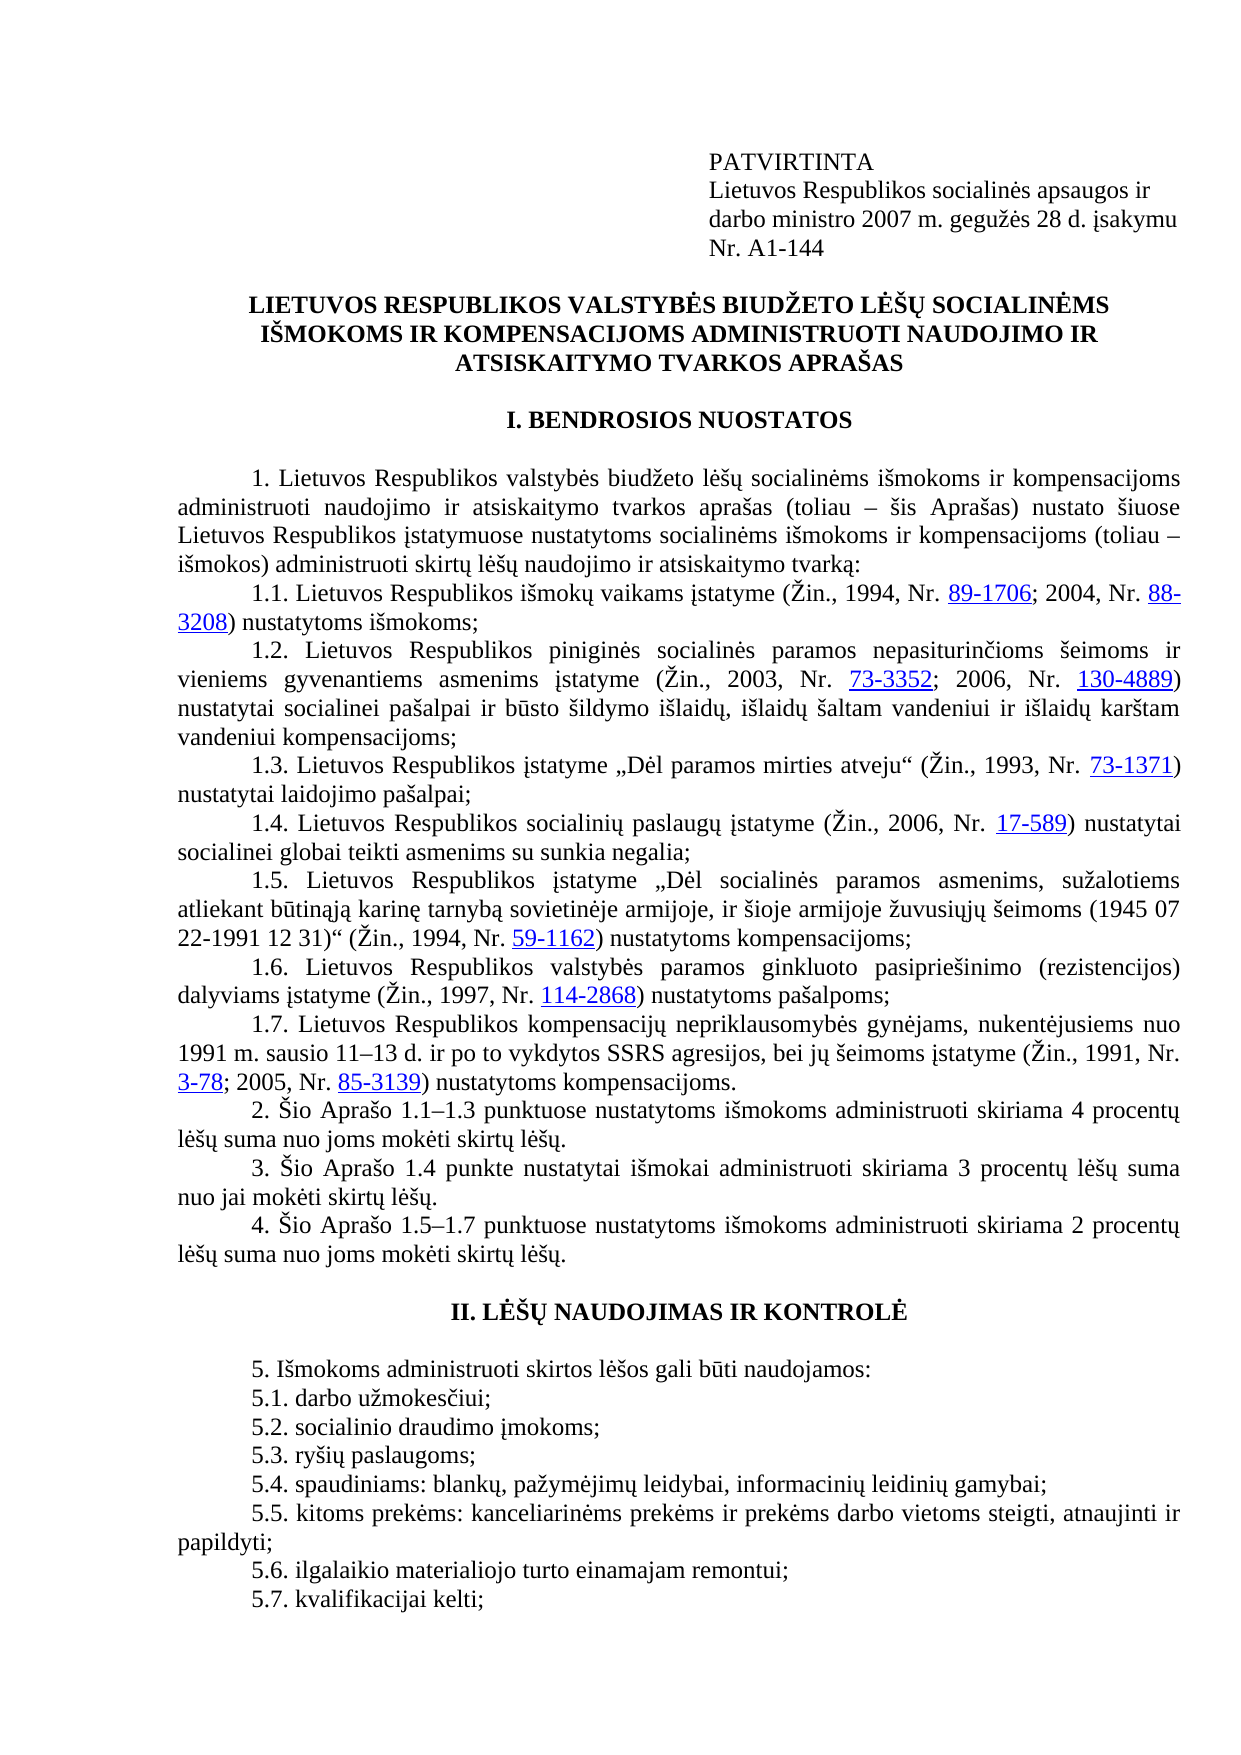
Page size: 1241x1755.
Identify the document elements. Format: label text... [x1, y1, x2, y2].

text II. LĖŠŲ NAUDOJIMAS IR KONTROLĖ [177, 1297, 1181, 1326]
text 3. Šio Aprašo 1.4 punkte nustatytai išmokai administruoti skiriama 3 procentų lėšų suma nuo jai mokėti skirtų lėšų. [177, 1153, 1181, 1211]
text 1.2. Lietuvos Respublikos piniginės socialinės paramos nepasiturinčioms šeimoms ir vieniems gyvenantiems asmenims įstatyme (Žin., 2003, Nr. 73-3352; 2006, Nr. 130-4889) nustatytai socialinei pašalpai ir būsto šildymo išlaidų, išlaidų šaltam vandeniui ir išlaidų karštam vandeniui kompensacijoms; [177, 636, 1181, 751]
text 5.7. kvalifikacijai kelti; [177, 1584, 1181, 1613]
text darbo ministro 2007 m. gegužės 28 d. įsakymu [177, 204, 1181, 233]
text 5.2. socialinio draudimo įmokoms; [177, 1412, 1181, 1441]
text I. BENDROSIOS NUOSTATOS [177, 406, 1181, 434]
text 1.3. Lietuvos Respublikos įstatyme „Dėl paramos mirties atveju“ (Žin., 1993, Nr. 73-1371) nustatytai laidojimo pašalpai; [177, 751, 1181, 808]
text 5.6. ilgalaikio materialiojo turto einamajam remontui; [177, 1556, 1181, 1584]
text 5. Išmokoms administruoti skirtos lėšos gali būti naudojamos: [177, 1354, 1181, 1383]
text 1.7. Lietuvos Respublikos kompensacijų nepriklausomybės gynėjams, nukentėjusiems nuo 1991 m. sausio 11–13 d. ir po to vykdytos SSRS agresijos, bei jų šeimoms įstatyme (Žin., 1991, Nr. 3-78; 2005, Nr. 85-3139) nustatytoms kompensacijoms. [177, 1009, 1181, 1096]
text 4. Šio Aprašo 1.5–1.7 punktuose nustatytoms išmokoms administruoti skiriama 2 procentų lėšų suma nuo joms mokėti skirtų lėšų. [177, 1211, 1181, 1268]
text 1.5. Lietuvos Respublikos įstatyme „Dėl socialinės paramos asmenims, sužalotiems atliekant būtinąją karinę tarnybą sovietinėje armijoje, ir šioje armijoje žuvusiųjų šeimoms (1945 07 22-1991 12 31)“ (Žin., 1994, Nr. 59-1162) nustatytoms kompensacijoms; [177, 866, 1181, 952]
text 1.4. Lietuvos Respublikos socialinių paslaugų įstatyme (Žin., 2006, Nr. 17-589) nustatytai socialinei globai teikti asmenims su sunkia negalia; [177, 808, 1181, 866]
text Lietuvos Respublikos socialinės apsaugos ir [177, 176, 1181, 204]
text 1.6. Lietuvos Respublikos valstybės paramos ginkluoto pasipriešinimo (rezistencijos) dalyviams įstatyme (Žin., 1997, Nr. 114-2868) nustatytoms pašalpoms; [177, 952, 1181, 1009]
text 5.1. darbo užmokesčiui; [177, 1383, 1181, 1412]
text 1.1. Lietuvos Respublikos išmokų vaikams įstatyme (Žin., 1994, Nr. 89-1706; 2004, Nr. 88-3208) nustatytoms išmokoms; [177, 578, 1181, 636]
text PATVIRTINTA [177, 147, 1181, 176]
text 5.3. ryšių paslaugoms; [177, 1441, 1181, 1469]
text 1. Lietuvos Respublikos valstybės biudžeto lėšų socialinėms išmokoms ir kompensacijoms administruoti naudojimo ir atsiskaitymo tvarkos aprašas (toliau – šis Aprašas) nustato šiuose Lietuvos Respublikos įstatymuose nustatytoms socialinėms išmokoms ir kompensacijoms (toliau – išmokos) administruoti skirtų lėšų naudojimo ir atsiskaitymo tvarką: [177, 463, 1181, 578]
text 5.4. spaudiniams: blankų, pažymėjimų leidybai, informacinių leidinių gamybai; [177, 1469, 1181, 1498]
text 5.5. kitoms prekėms: kanceliarinėms prekėms ir prekėms darbo vietoms steigti, atnaujinti ir papildyti; [177, 1498, 1181, 1556]
text Nr. A1-144 [177, 233, 1181, 262]
text 2. Šio Aprašo 1.1–1.3 punktuose nustatytoms išmokoms administruoti skiriama 4 procentų lėšų suma nuo joms mokėti skirtų lėšų. [177, 1096, 1181, 1153]
text LIETUVOS RESPUBLIKOS VALSTYBĖS BIUDŽETO LĖŠŲ SOCIALINĖMS IŠMOKOMS IR KOMPENSACIJOMS ADMINISTRUOTI NAUDOJIMO IR ATSISKAITYMO TVARKOS APRAŠAS [177, 291, 1181, 377]
